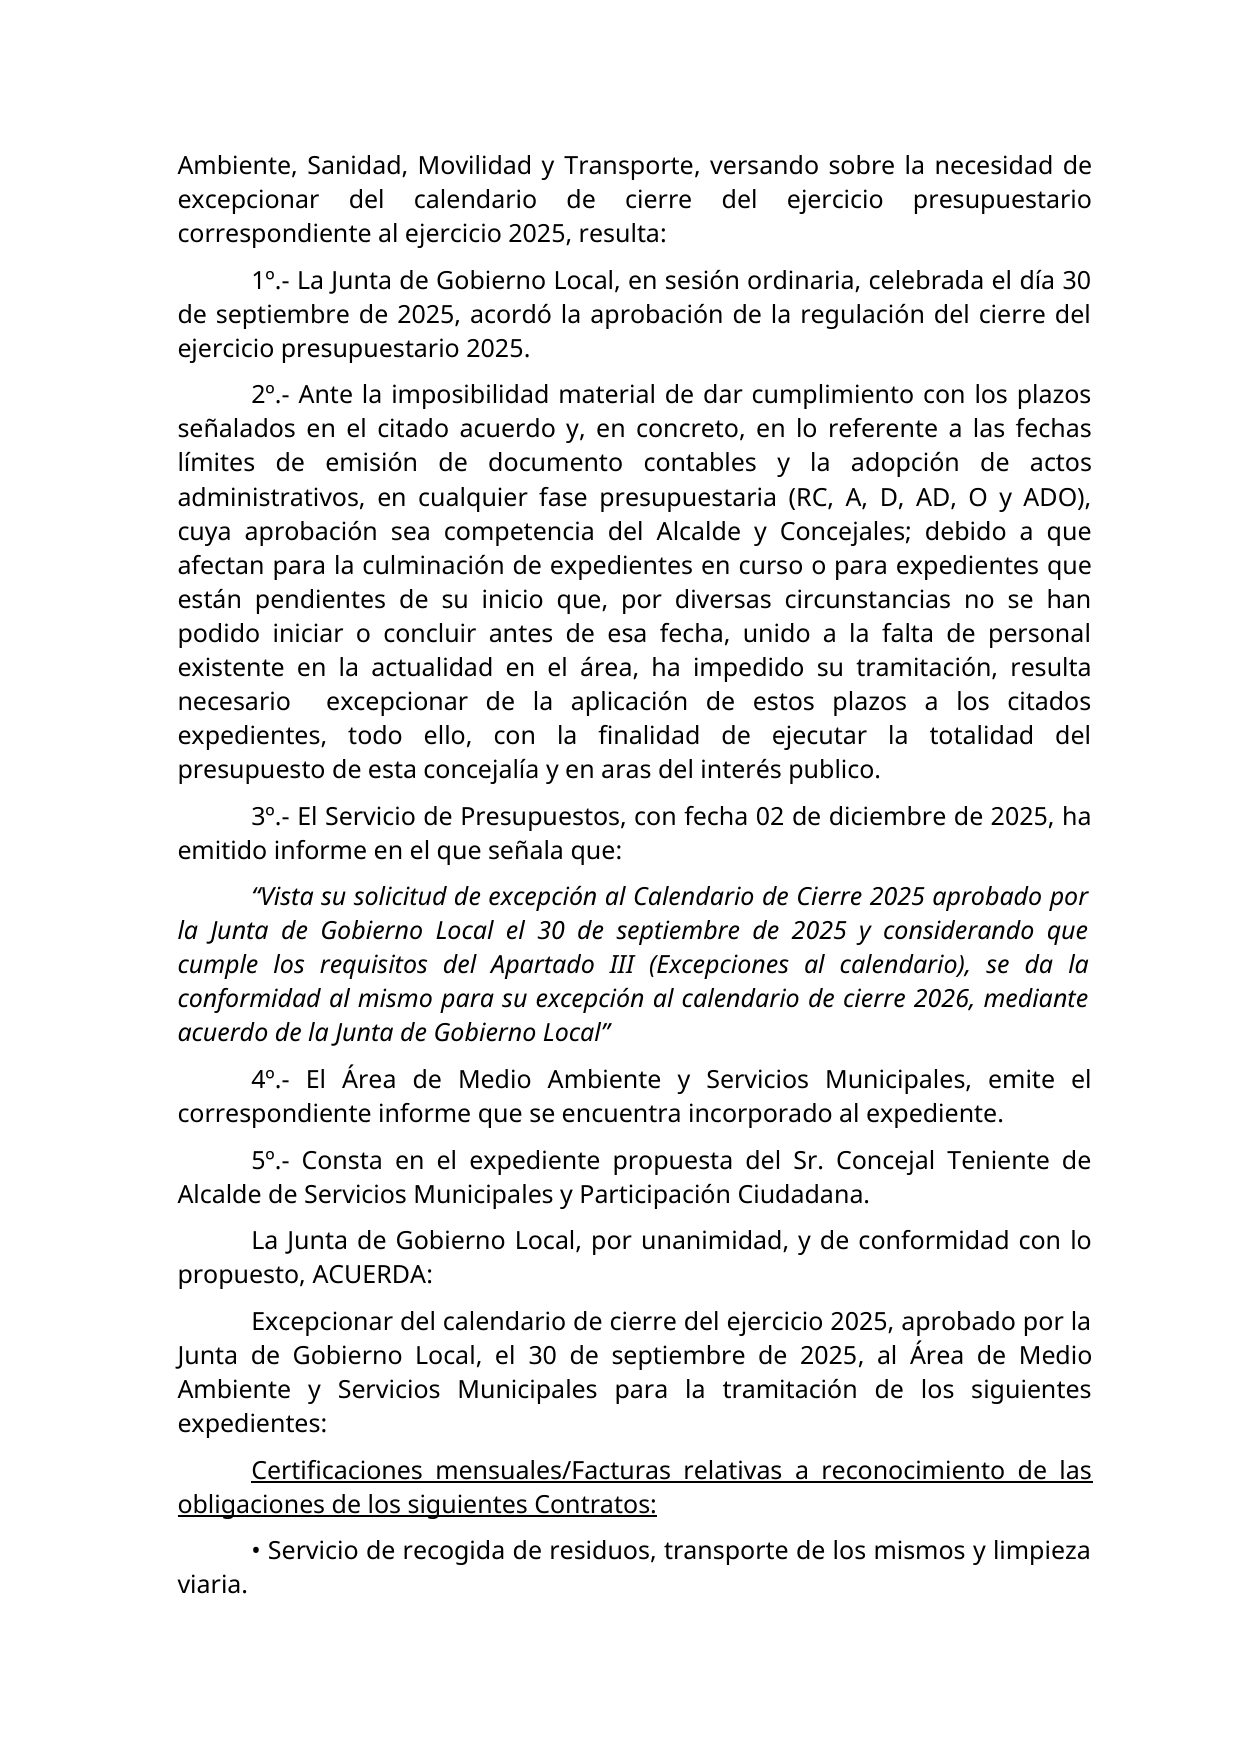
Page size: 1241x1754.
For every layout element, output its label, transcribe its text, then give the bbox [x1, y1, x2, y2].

text 3º.- El Servicio de Presupuestos, con fecha 02 de diciembre de 2025, ha emitido informe en el que señala que: [177, 798, 1093, 866]
text Ambiente, Sanidad, Movilidad y Transporte, versando sobre la necesidad de excepcionar del calendario de cierre del ejercicio presupuestario correspondiente al ejercicio 2025, resulta: [177, 148, 1093, 250]
text “Vista su solicitud de excepción al Calendario de Cierre 2025 aprobado por la Junta de Gobierno Local el 30 de septiembre de 2025 y considerando que cumple los requisitos del Apartado III (Excepciones al calendario), se da la conformidad al mismo para su excepción al calendario de cierre 2026, mediante acuerdo de la Junta de Gobierno Local” [177, 879, 1093, 1049]
text 5º.- Consta en el expediente propuesta del Sr. Concejal Teniente de Alcalde de Servicios Municipales y Participación Ciudadana. [177, 1142, 1093, 1210]
text 1º.- La Junta de Gobierno Local, en sesión ordinaria, celebrada el día 30 de septiembre de 2025, acordó la aprobación de la regulación del cierre del ejercicio presupuestario 2025. [177, 262, 1093, 364]
text 4º.- El Área de Medio Ambiente y Servicios Municipales, emite el correspondiente informe que se encuentra incorporado al expediente. [177, 1062, 1093, 1130]
text 2º.- Ante la imposibilidad material de dar cumplimiento con los plazos señalados en el citado acuerdo y, en concreto, en lo referente a las fechas límites de emisión de documento contables y la adopción de actos administrativos, en cualquier fase presupuestaria (RC, A, D, AD, O y ADO), cuya aprobación sea competencia del Alcalde y Concejales; debido a que afectan para la culminación de expedientes en curso o para expedientes que están pendientes de su inicio que, por diversas circunstancias no se han podido iniciar o concluir antes de esa fecha, unido a la falta de personal existente en la actualidad en el área, ha impedido su tramitación, resulta necesario excepcionar de la aplicación de estos plazos a los citados expedientes, todo ello, con la finalidad de ejecutar la totalidad del presupuesto de esta concejalía y en aras del interés publico. [177, 377, 1093, 786]
text Certificaciones mensuales/Facturas relativas a reconocimiento de las obligaciones de los siguientes Contratos: [177, 1452, 1093, 1520]
text La Junta de Gobierno Local, por unanimidad, y de conformidad con lo propuesto, ACUERDA: [177, 1223, 1093, 1291]
text Excepcionar del calendario de cierre del ejercicio 2025, aprobado por la Junta de Gobierno Local, el 30 de septiembre de 2025, al Área de Medio Ambiente y Servicios Municipales para la tramitación de los siguientes expedientes: [177, 1303, 1093, 1440]
text • Servicio de recogida de residuos, transporte de los mismos y limpieza viaria. [177, 1533, 1093, 1601]
